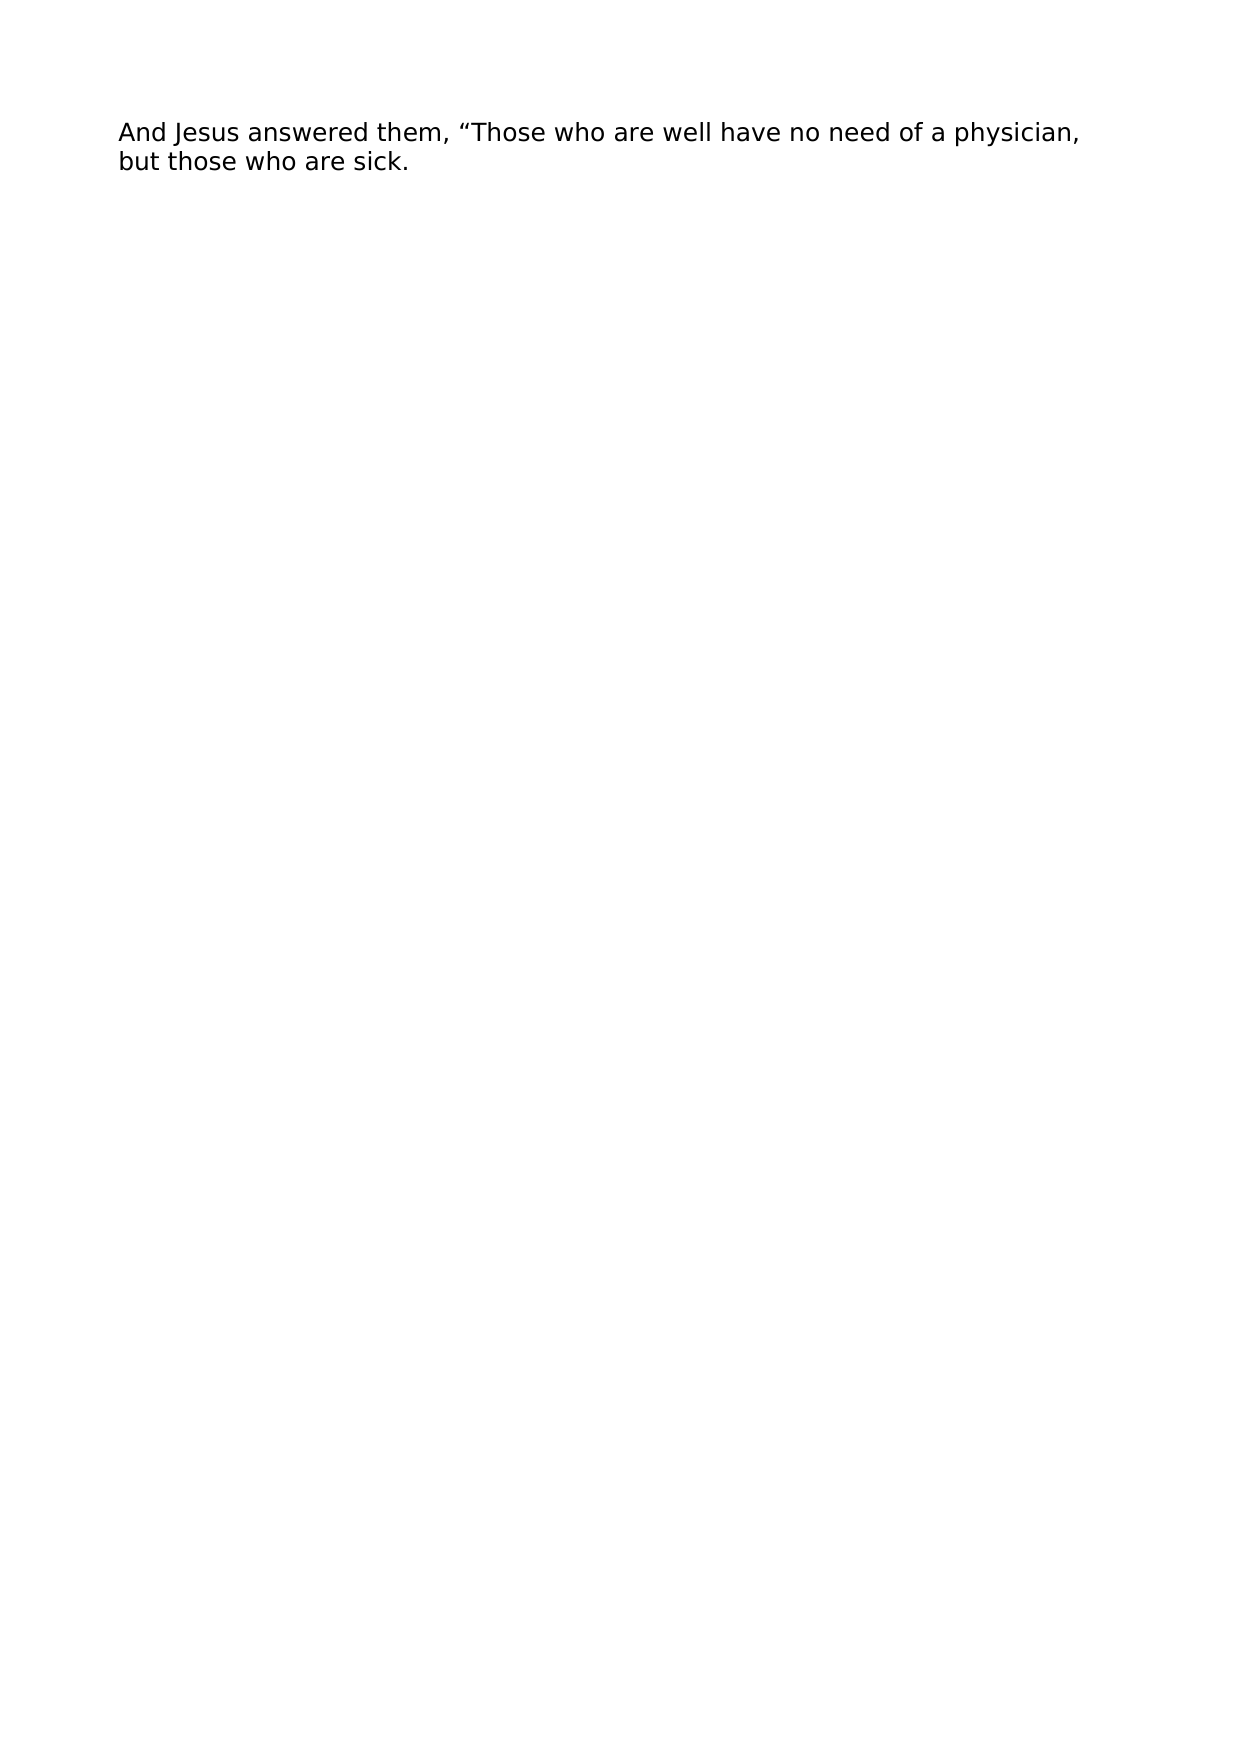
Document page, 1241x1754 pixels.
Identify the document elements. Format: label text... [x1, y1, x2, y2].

text And Jesus answered them, “Those who are well have no need of a physician, but those who are sick. [118, 118, 1122, 176]
